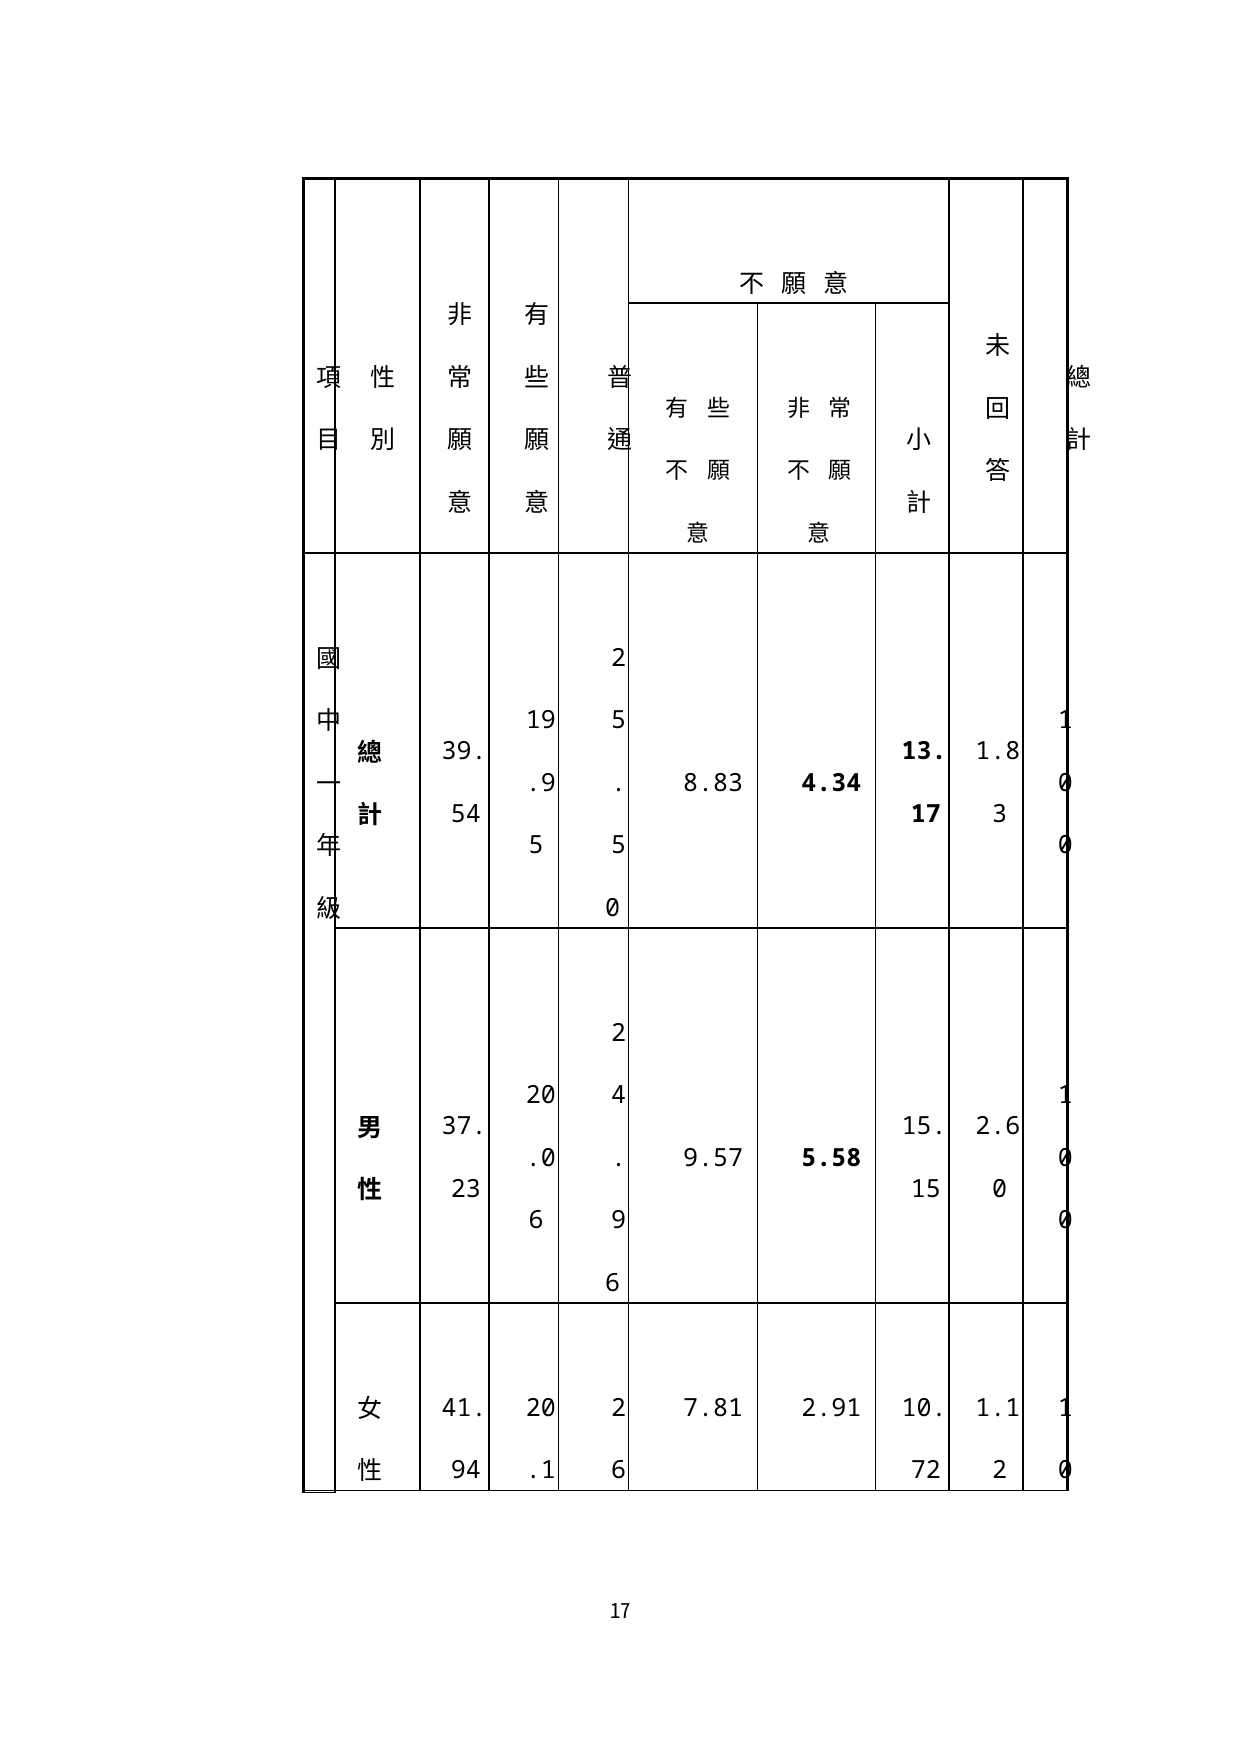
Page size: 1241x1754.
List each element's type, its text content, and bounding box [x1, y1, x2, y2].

table_cell 2.91 [758, 1304, 875, 1490]
table_header 項目 [305, 180, 334, 552]
table_cell 20.06 [490, 929, 558, 1302]
table_cell 25.50 [559, 554, 628, 927]
table_cell 15.15 [876, 929, 948, 1302]
table_cell 女性 [336, 1304, 419, 1490]
table_cell 24.96 [559, 929, 628, 1302]
table_header 普通 [559, 180, 628, 552]
table_cell 100 [1024, 554, 1066, 927]
table_header 有些願意 [490, 180, 558, 552]
table_cell 37.23 [421, 929, 488, 1302]
table_cell 5.58 [758, 929, 875, 1302]
table_cell 小計 [876, 304, 948, 552]
table_cell 總計 [336, 554, 419, 927]
table_cell 非常不願意 [758, 304, 875, 552]
table_header 非常願意 [421, 180, 488, 552]
table_cell 41.94 [421, 1304, 488, 1490]
table_cell 9.57 [629, 929, 757, 1302]
table_header 未回答 [950, 180, 1022, 552]
table_cell 100 [1024, 1304, 1066, 1490]
table_cell 20.1 [490, 1304, 558, 1490]
table_cell 1.12 [950, 1304, 1022, 1490]
table_cell 13.17 [876, 554, 948, 927]
table_cell 國中一年級 [320, 649, 334, 666]
table_cell 1.83 [950, 554, 1022, 927]
table_cell 10.72 [876, 1304, 948, 1490]
table_header 性別 [336, 180, 419, 552]
table_cell 國中一年級 [305, 554, 334, 1490]
table_cell 4.34 [758, 554, 875, 927]
table_cell 19.95 [490, 554, 558, 927]
table_cell 2.60 [950, 929, 1022, 1302]
table_cell 8.83 [629, 554, 757, 927]
table_cell 26 [559, 1304, 628, 1490]
table_cell 7.81 [629, 1304, 757, 1490]
table_header 總計 [1024, 180, 1066, 552]
table_cell 男性 [336, 929, 419, 1302]
table_cell 有些不願意 [629, 304, 757, 552]
table_header 不願意 [629, 180, 948, 302]
table_cell 100 [1024, 929, 1066, 1302]
table_cell 39.54 [421, 554, 488, 927]
